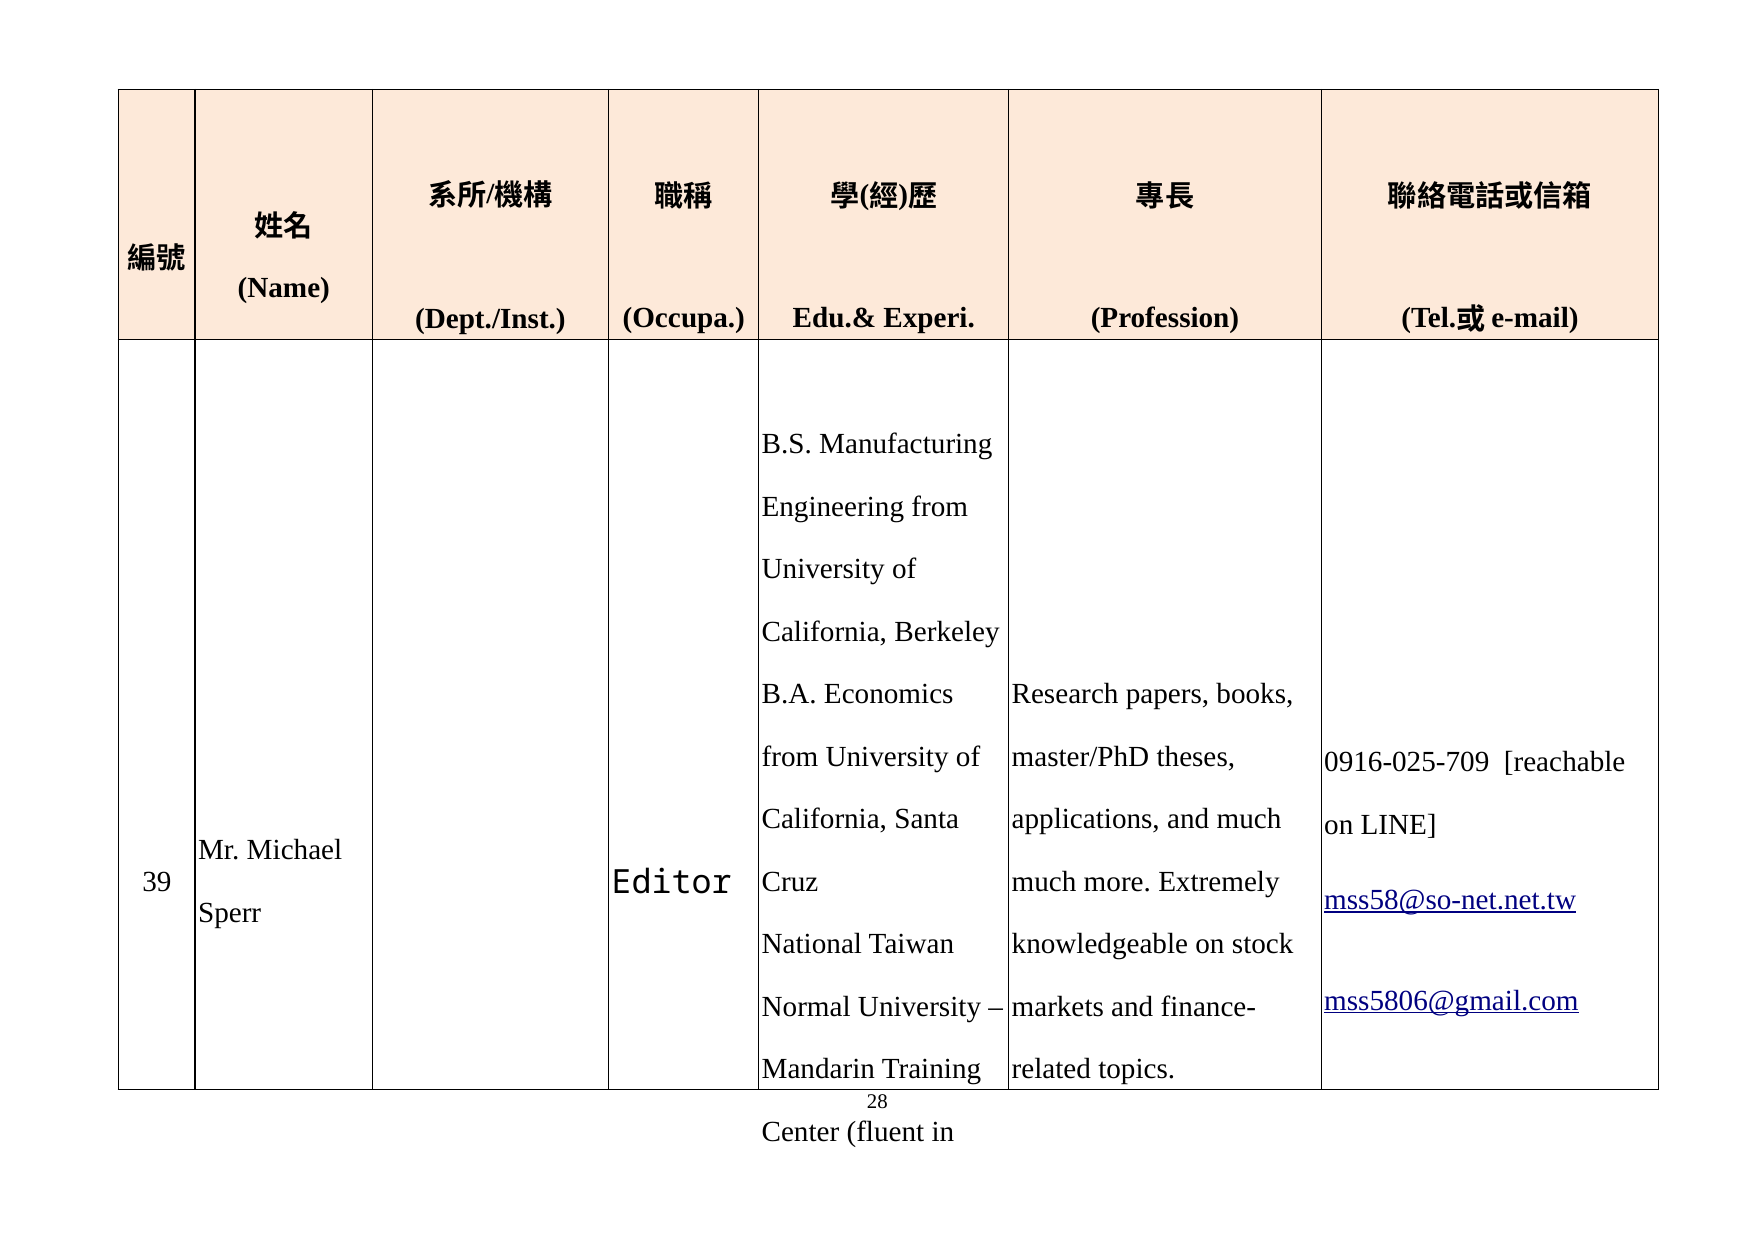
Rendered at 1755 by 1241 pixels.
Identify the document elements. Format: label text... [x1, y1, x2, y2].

table_header 姓名 (Name) [196, 90, 372, 339]
table_header 學(經)歷 Edu.& Experi. [759, 90, 1008, 339]
table_header 聯絡電話或信箱 (Tel.或e-mail) [1322, 90, 1658, 339]
table_header 專長 (Profession) [1009, 90, 1321, 339]
table_cell B.S. Manufacturing Engineering from University of California, Berkeley B.A. Economics from University of California, Santa Cruz National Taiwan Normal University – Mandarin Training Center (fluent in spoken Chinese; can read past newspaper level) [759, 340, 1008, 1089]
table_header 系所/機構 (Dept./Inst.) [373, 90, 608, 339]
table_header 職稱 (Occupa.) [609, 90, 758, 339]
table_cell Research papers, books, master/PhD theses, applications, and much much more. Extremely knowledgeable on stock markets and finance-related topics. [1009, 340, 1321, 1089]
table_cell 39 [119, 340, 194, 1089]
table_cell Editor [609, 340, 758, 1089]
table_cell [373, 340, 608, 1089]
table_header 編號 [119, 90, 194, 339]
table_cell 0916-025-709 [reachable on LINE] mss58@so-net.net.tw mss5806@gmail.com [1322, 340, 1658, 1089]
table_cell Mr. Michael Sperr [196, 340, 372, 1089]
